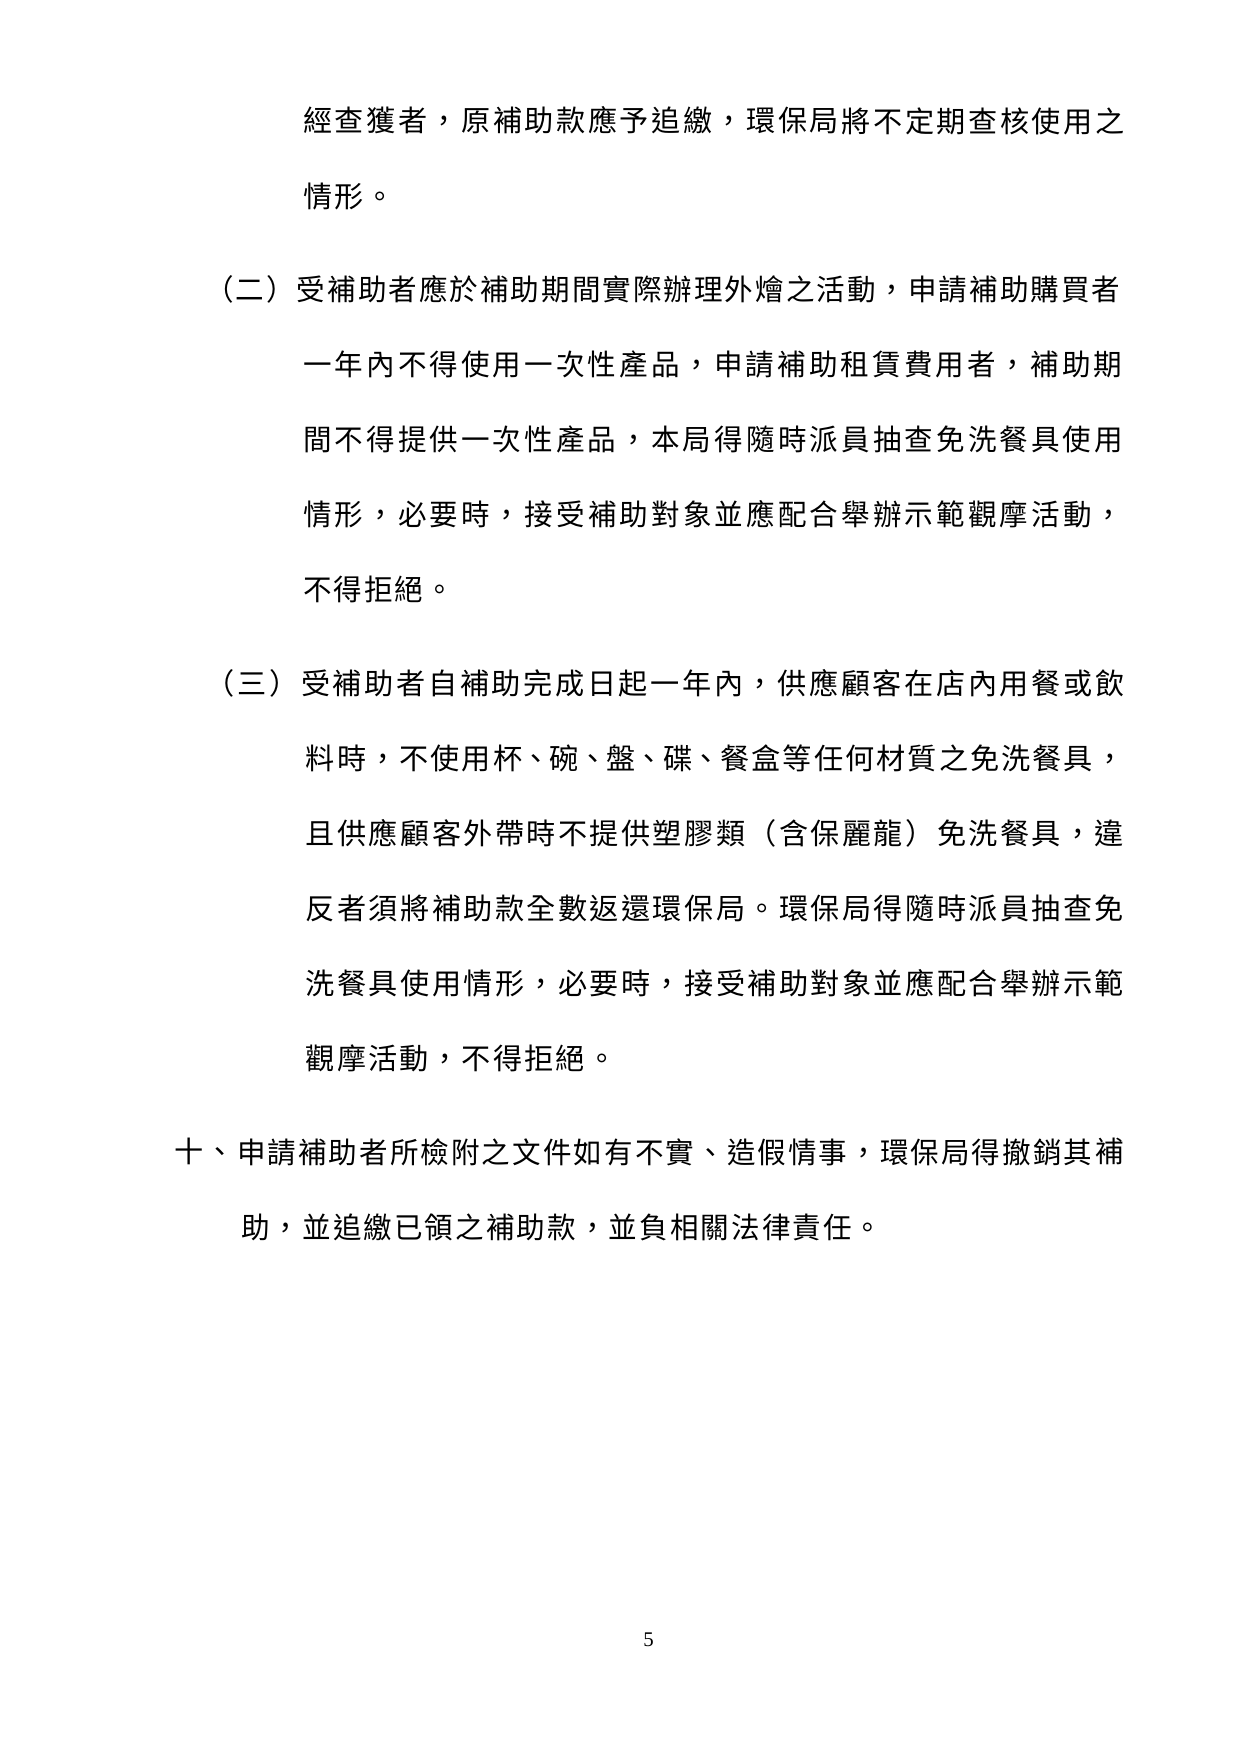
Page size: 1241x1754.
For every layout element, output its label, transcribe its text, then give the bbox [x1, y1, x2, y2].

text 經查獲者，原補助款應予追繳，環保局將不定期查核使用之情形。 [205, 82, 1124, 232]
text （二）受補助者應於補助期間實際辦理外燴之活動，申請補助購買者一年內不得使用一次性產品，申請補助租賃費用者，補助期間不得提供一次性產品，本局得隨時派員抽查免洗餐具使用情形，必要時，接受補助對象並應配合舉辦示範觀摩活動，不得拒絕。 [205, 251, 1124, 626]
text 十、申請補助者所檢附之文件如有不實、造假情事，環保局得撤銷其補助，並追繳已領之補助款，並負相關法律責任。 [174, 1113, 1124, 1263]
text （三）受補助者自補助完成日起一年內，供應顧客在店內用餐或飲料時，不使用杯、碗、盤、碟、餐盒等任何材質之免洗餐具，且供應顧客外帶時不提供塑膠類（含保麗龍）免洗餐具，違反者須將補助款全數返還環保局。環保局得隨時派員抽查免洗餐具使用情形，必要時，接受補助對象並應配合舉辦示範觀摩活動，不得拒絕。 [206, 644, 1124, 1094]
